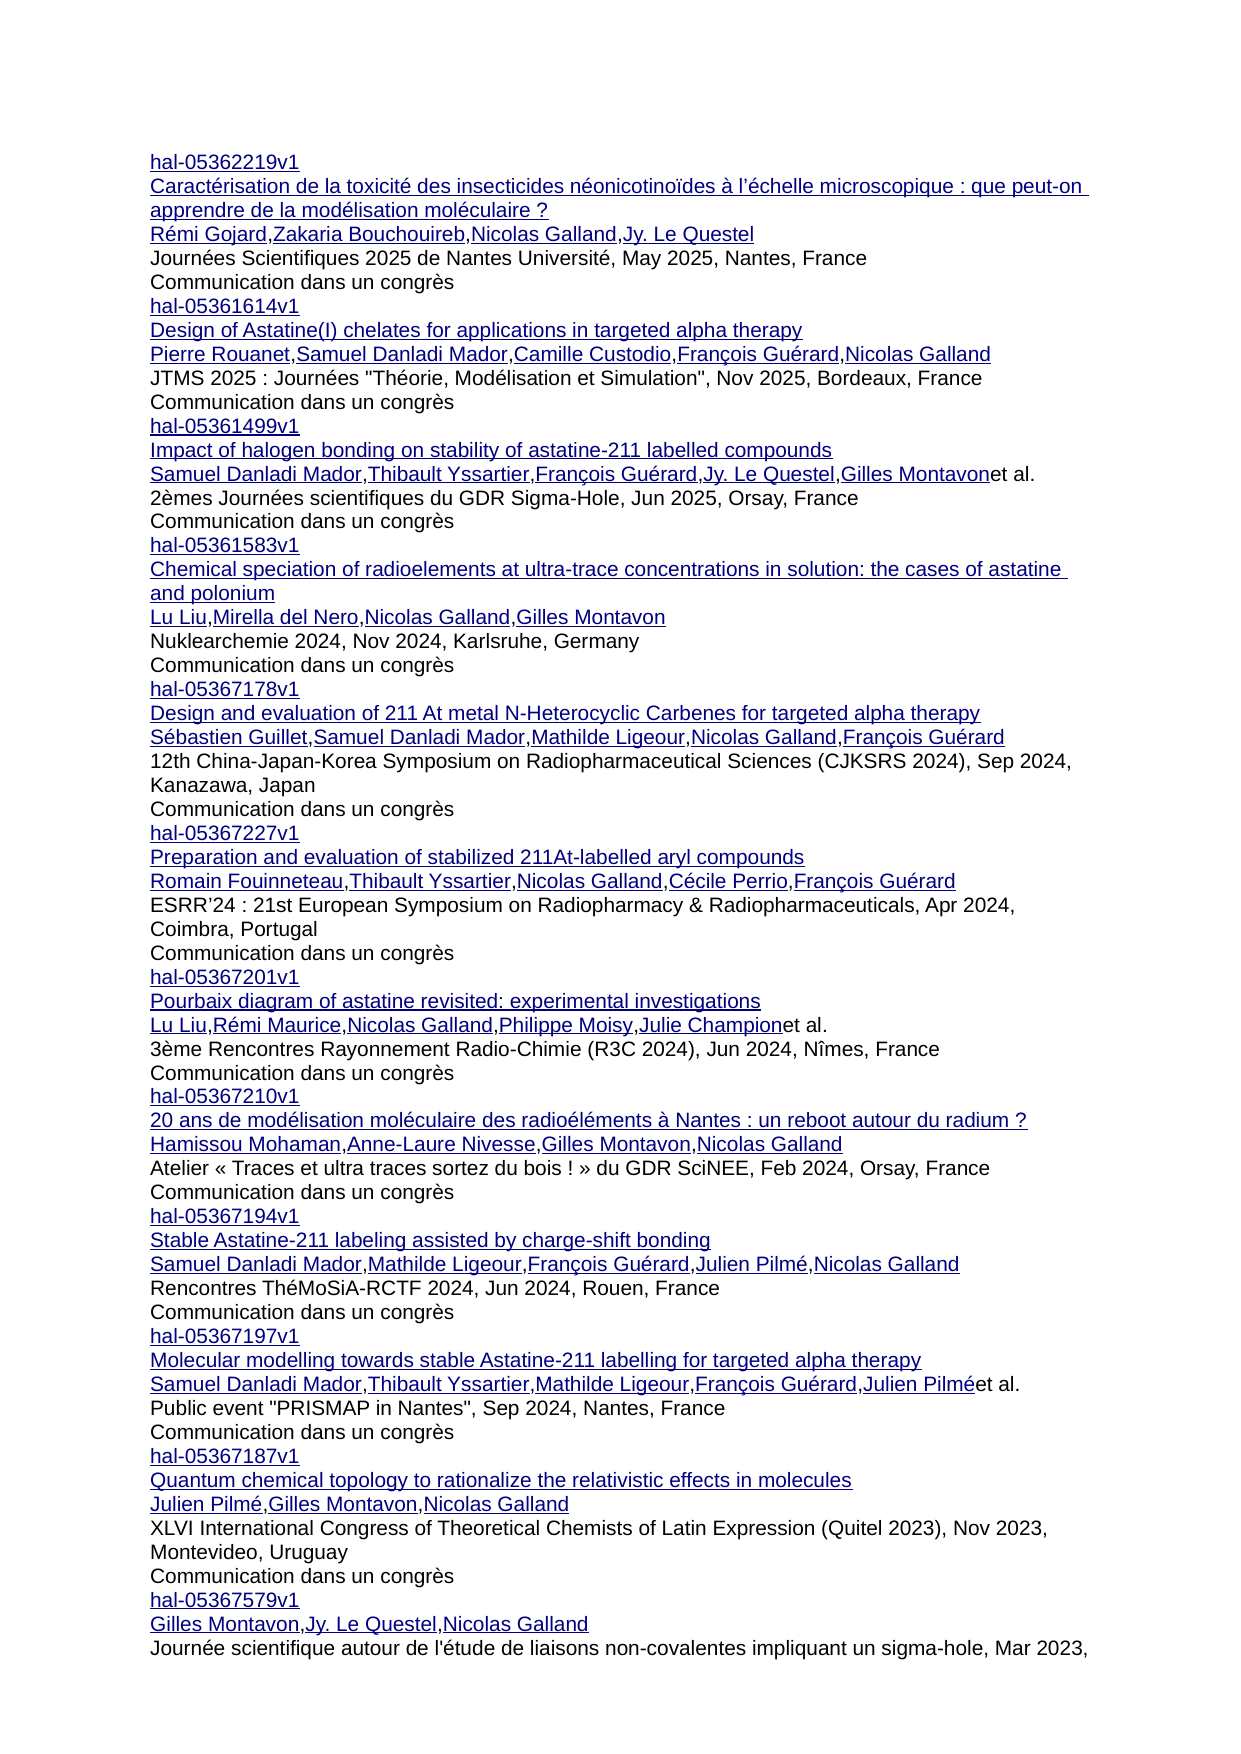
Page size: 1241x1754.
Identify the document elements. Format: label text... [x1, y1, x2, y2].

table_cell Chemical speciation of radioelements at ultra-trace concentrations in solution: the cases of astatine and polonium Lu Liu,Mirella del Nero,Nicolas Galland,Gilles Montavon Nuklearchemie 2024, Nov 2024, Karlsruhe, Germany Communication dans un congrès hal-05367178v1 [150, 557, 1090, 701]
table_cell Quantum chemical topology to rationalize the relativistic effects in molecules Julien Pilmé,Gilles Montavon,Nicolas Galland XLVI International Congress of Theoretical Chemists of Latin Expression (Quitel 2023), Nov 2023, Montevideo, Uruguay Communication dans un congrès hal-05367579v1 [150, 1468, 1090, 1611]
table_cell Design and evaluation of 211 At metal N-Heterocyclic Carbenes for targeted alpha therapy Sébastien Guillet,Samuel Danladi Mador,Mathilde Ligeour,Nicolas Galland,François Guérard 12th China-Japan-Korea Symposium on Radiopharmaceutical Sciences (CJKSRS 2024), Sep 2024, Kanazawa, Japan Communication dans un congrès hal-05367227v1 [150, 701, 1090, 845]
table_cell Caractérisation de la toxicité des insecticides néonicotinoïdes à l’échelle microscopique : que peut-on apprendre de la modélisation moléculaire ? Rémi Gojard,Zakaria Bouchouireb,Nicolas Galland,Jy. Le Questel Journées Scientifiques 2025 de Nantes Université, May 2025, Nantes, France Communication dans un congrès hal-05361614v1 [150, 174, 1090, 318]
table_cell Molecular modelling towards stable Astatine-211 labelling for targeted alpha therapy Samuel Danladi Mador,Thibault Yssartier,Mathilde Ligeour,François Guérard,Julien Pilméet al. Public event "PRISMAP in Nantes", Sep 2024, Nantes, France Communication dans un congrès hal-05367187v1 [150, 1348, 1090, 1468]
table_cell Impact of halogen bonding on stability of astatine-211 labelled compounds Samuel Danladi Mador,Thibault Yssartier,François Guérard,Jy. Le Questel,Gilles Montavonet al. 2èmes Journées scientifiques du GDR Sigma-Hole, Jun 2025, Orsay, France Communication dans un congrès hal-05361583v1 [150, 438, 1090, 557]
table_cell Liaison halogène impliquant l’astate : échelle expérimentale de basicité et caractérisation théorique Gilles Montavon,Jy. Le Questel,Nicolas Galland Journée scientifique autour de l'étude de liaisons non-covalentes impliquant un sigma-hole, Mar 2023, Strasbourg, France Communication dans un congrès hal-05367575v1 [150, 1611, 1090, 1659]
table_cell 20 ans de modélisation moléculaire des radioéléments à Nantes : un reboot autour du radium ? Hamissou Mohaman,Anne-Laure Nivesse,Gilles Montavon,Nicolas Galland Atelier « Traces et ultra traces sortez du bois ! » du GDR SciNEE, Feb 2024, Orsay, France Communication dans un congrès hal-05367194v1 [150, 1108, 1090, 1228]
table_cell Pourbaix diagram of astatine revisited: experimental investigations Lu Liu,Rémi Maurice,Nicolas Galland,Philippe Moisy,Julie Championet al. 3ème Rencontres Rayonnement Radio-Chimie (R3C 2024), Jun 2024, Nîmes, France Communication dans un congrès hal-05367210v1 [150, 989, 1090, 1108]
table_cell Design of Astatine(I) chelates for applications in targeted alpha therapy Pierre Rouanet,Samuel Danladi Mador,Camille Custodio,François Guérard,Nicolas Galland JTMS 2025 : Journées "Théorie, Modélisation et Simulation", Nov 2025, Bordeaux, France Communication dans un congrès hal-05361499v1 [150, 318, 1090, 437]
table_cell hal-05362219v1 [150, 150, 1090, 174]
table_cell Stable Astatine-211 labeling assisted by charge-shift bonding Samuel Danladi Mador,Mathilde Ligeour,François Guérard,Julien Pilmé,Nicolas Galland Rencontres ThéMoSiA-RCTF 2024, Jun 2024, Rouen, France Communication dans un congrès hal-05367197v1 [150, 1228, 1090, 1348]
table_cell Preparation and evaluation of stabilized 211At-labelled aryl compounds Romain Fouinneteau,Thibault Yssartier,Nicolas Galland,Cécile Perrio,François Guérard ESRR’24 : 21st European Symposium on Radiopharmacy & Radiopharmaceuticals, Apr 2024, Coimbra, Portugal Communication dans un congrès hal-05367201v1 [150, 845, 1090, 988]
